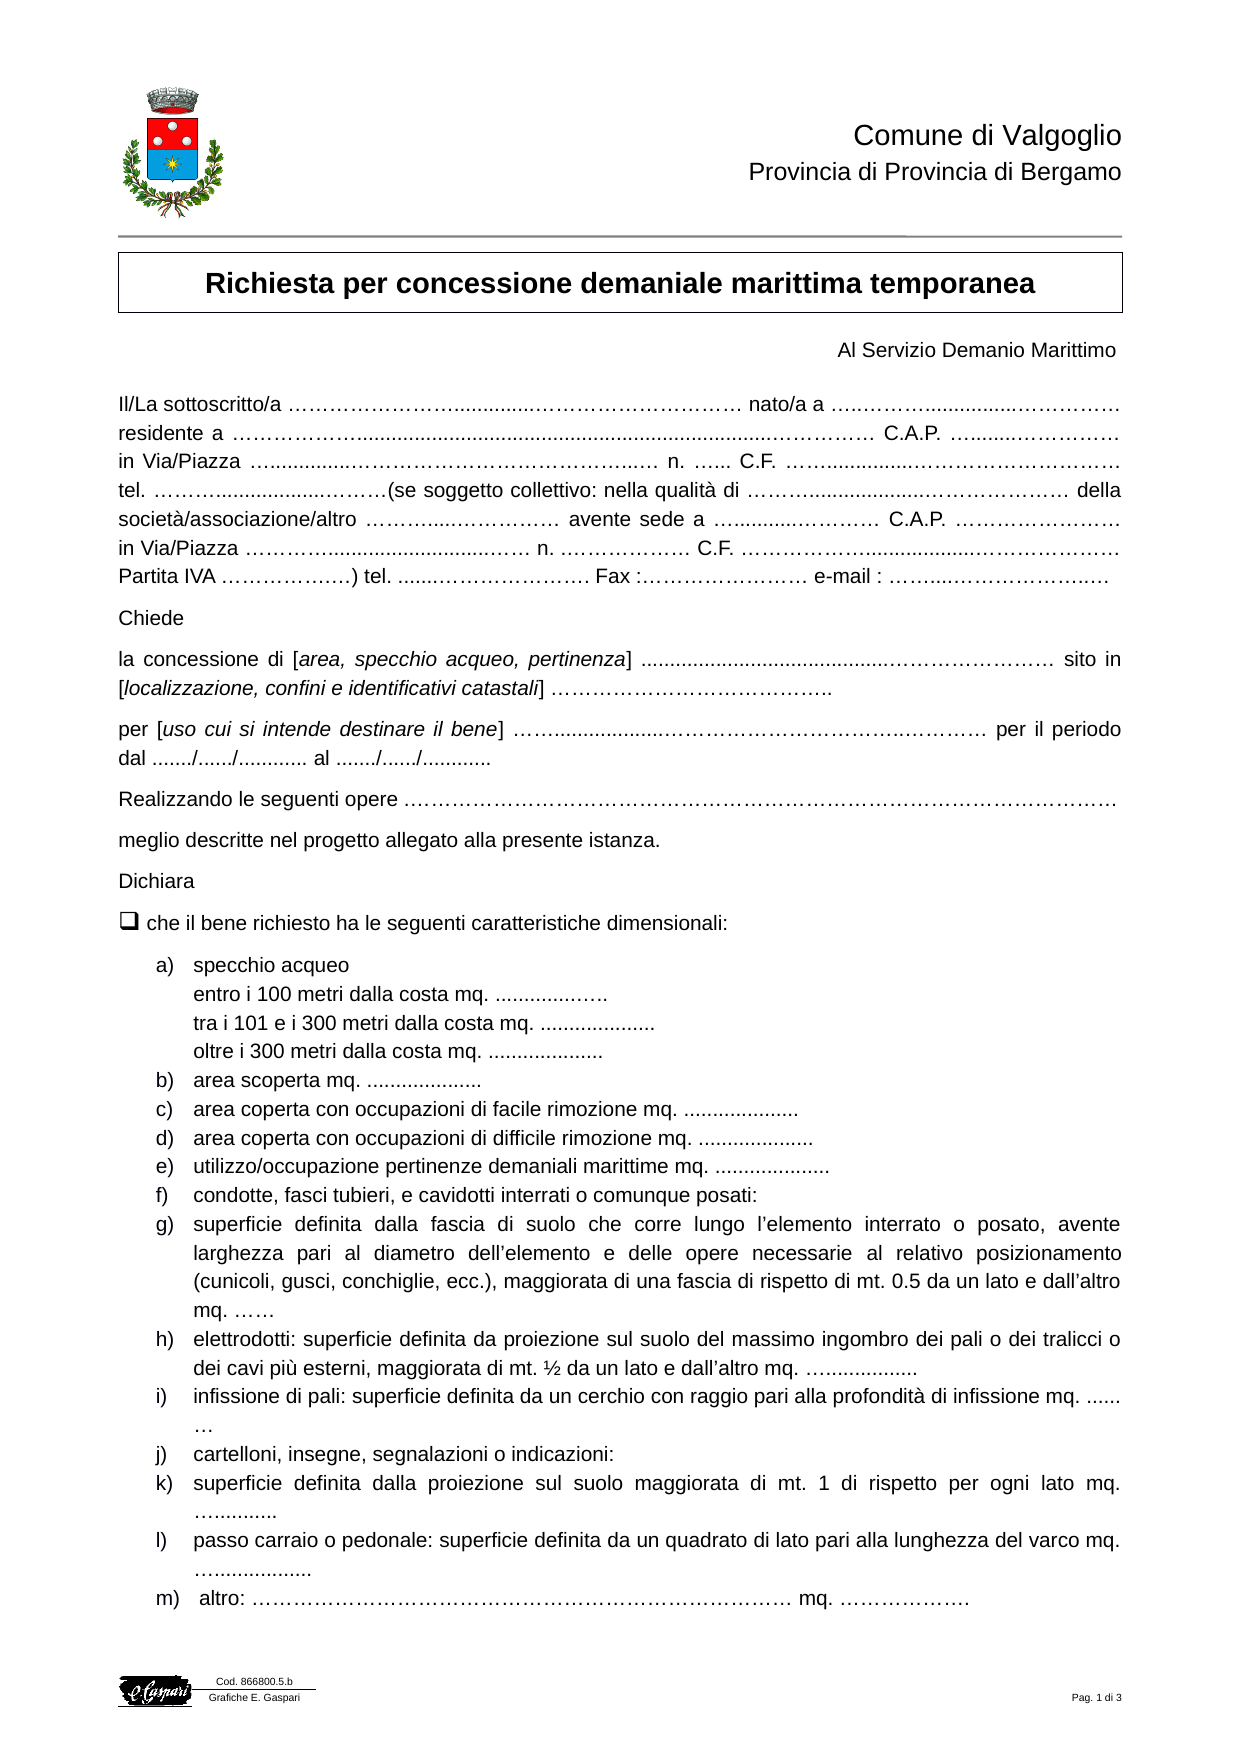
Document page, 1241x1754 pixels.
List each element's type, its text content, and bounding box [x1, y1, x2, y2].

text Provincia di Provincia di Bergamo [224, 157, 1122, 185]
text Dichiara [118, 869, 1122, 893]
list oltre i 300 metri dalla costa mq. .................... [193, 1039, 1122, 1063]
text  che il bene richiesto ha le seguenti caratteristiche dimensionali: [118, 910, 1122, 935]
list superficie definita dalla proiezione sul suolo maggiorata di mt. 1 di rispetto per ogni lato mq. …........... [156, 1470, 1122, 1523]
list cartelloni, insegne, segnalazioni o indicazioni: [156, 1442, 1122, 1466]
list area coperta con occupazioni di difficile rimozione mq. .................... [156, 1125, 1122, 1149]
text per [uso cui si intende destinare il bene] ……...................……………………………..………… per il periodo dal ......./....../............ al ......./....../............ [118, 717, 1122, 769]
list altro: …………………………………………………………………… mq. ………………. [156, 1585, 1122, 1609]
list area coperta con occupazioni di facile rimozione mq. .................... [156, 1097, 1122, 1121]
list area scoperta mq. .................... [156, 1068, 1122, 1092]
table_header Richiesta per concessione demaniale marittima temporanea [119, 253, 1122, 312]
picture [118, 1674, 192, 1706]
text Chiede [118, 605, 1122, 629]
text meglio descritte nel progetto allegato alla presente istanza. [118, 828, 1122, 852]
picture [122, 87, 224, 219]
text Al Servizio Demanio Marittimo [118, 338, 1122, 362]
list utilizzo/occupazione pertinenze demaniali marittime mq. .................... [156, 1154, 1122, 1178]
list entro i 100 metri dalla costa mq. ..............….. [193, 982, 1122, 1006]
text Realizzando le seguenti opere .………………………………………………………………………………………… [118, 787, 1122, 811]
list superficie definita dalla fascia di suolo che corre lungo l’elemento interrato o posato, avente larghezza pari al diametro dell’elemento e delle opere necessarie al relativo posizionamento (cunicoli, gusci, conchiglie, ecc.), maggiorata di una fascia di rispetto di mt. 0.5 da un lato e dall’altro mq. …… [156, 1212, 1122, 1322]
list infissione di pali: superficie definita da un cerchio con raggio pari alla profondità di infissione mq. ......… [156, 1384, 1122, 1437]
list condotte, fasci tubieri, e cavidotti interrati o comunque posati: [156, 1183, 1122, 1207]
text la concessione di [area, specchio acqueo, pertinenza] ...........................................…………………… sito in [localizzazione, confini e identificativi catastali] ………………………………….. [118, 647, 1122, 699]
list elettrodotti: superficie definita da proiezione sul suolo del massimo ingombro dei pali o dei tralicci o dei cavi più esterni, maggiorata di mt. ½ da un lato e dall’altro mq. …................ [156, 1327, 1122, 1379]
list tra i 101 e i 300 metri dalla costa mq. .................... [193, 1010, 1122, 1034]
text Comune di Valgoglio [224, 118, 1122, 152]
list passo carraio o pedonale: superficie definita da un quadrato di lato pari alla lunghezza del varco mq. …................. [156, 1528, 1122, 1581]
text Il/La sottoscritto/a ……………………..............………………………… nato/a a …..………................…………… residente a ………………........................................................................…………… C.A.P. …........…………… in Via/Piazza …..............…………………………………...… n. …... C.F. ……...............………………………… tel. ………...................………(se soggetto collettivo: nella qualità di ………....................………………… della società/associazione/altro ……….....…………… avente sede a …...........………… C.A.P. …………………… in Via/Piazza …………............................…… n. .……………… C.F. ………………...................………………… Partita IVA …………….…) tel. .......…………………. Fax :…………………… e-mail : ……....………………..… [118, 392, 1122, 588]
list specchio acqueo [156, 953, 1122, 977]
